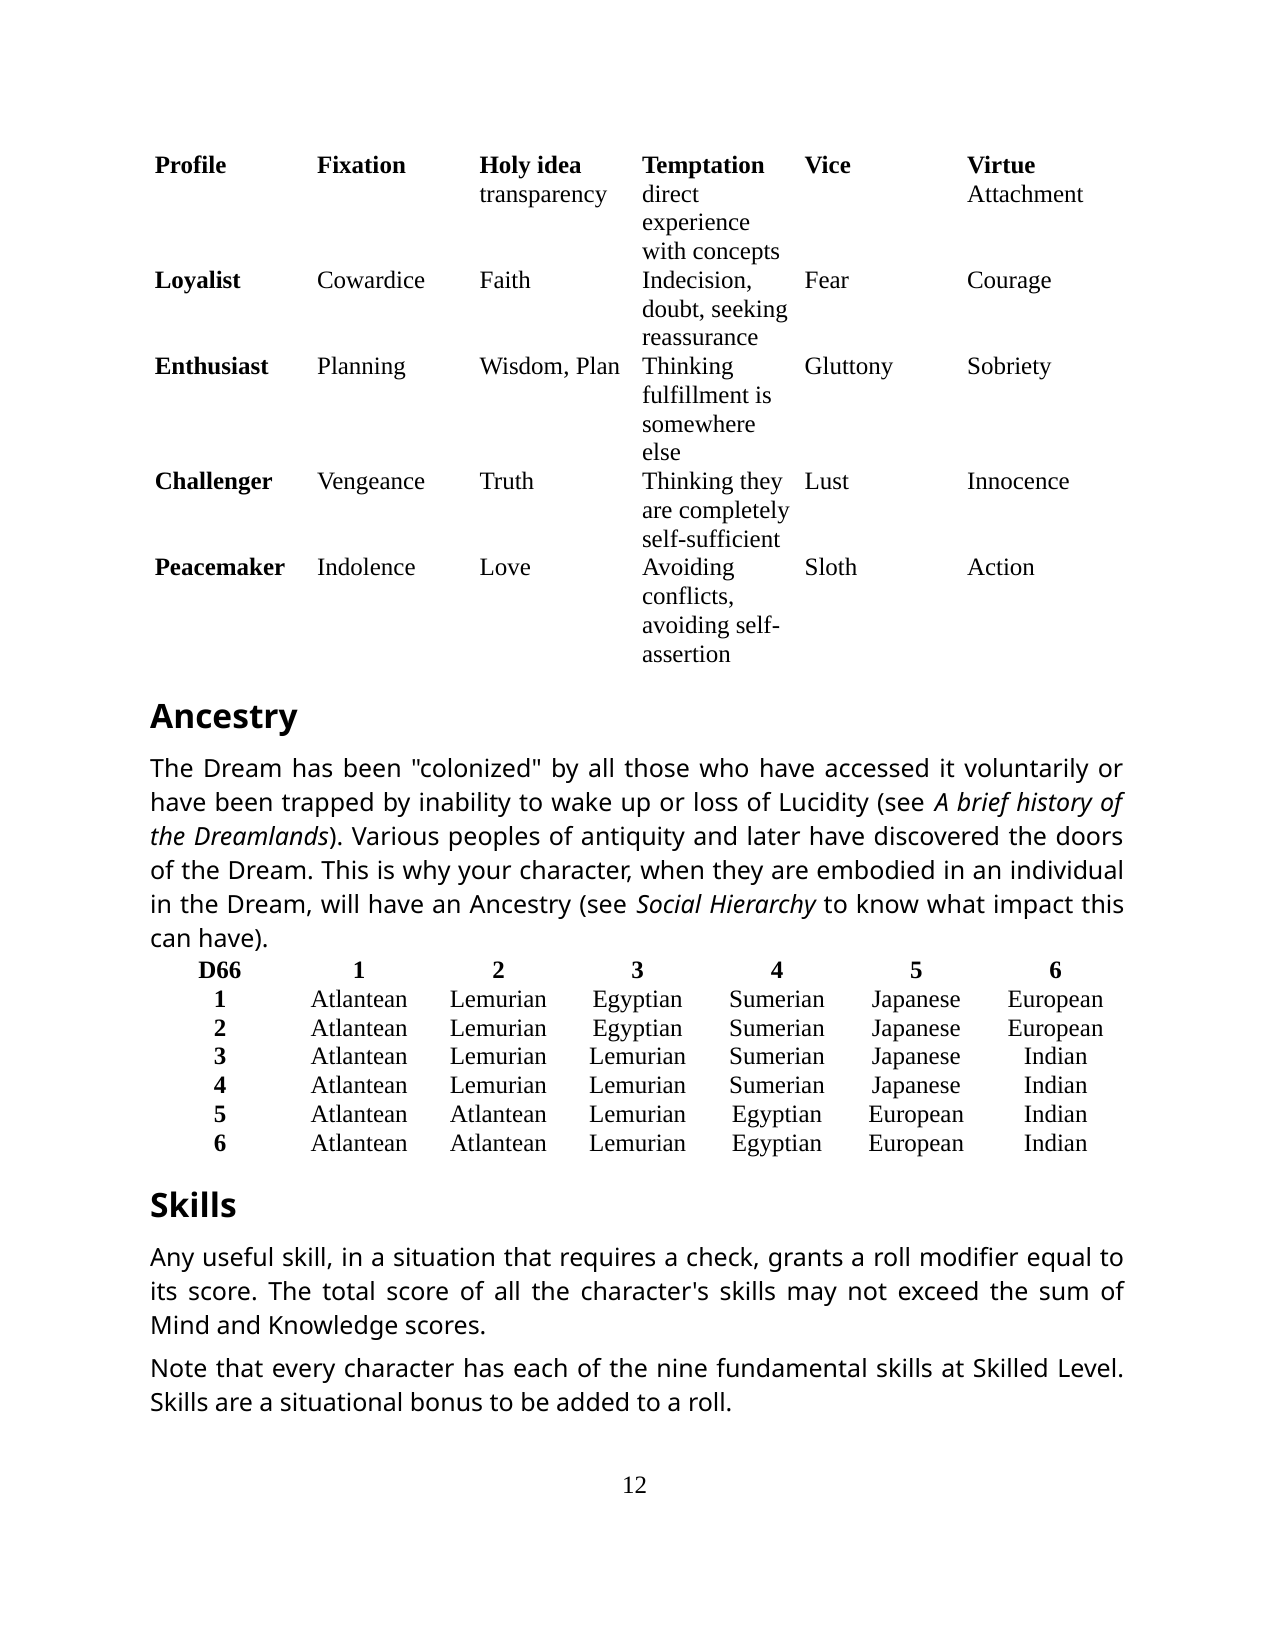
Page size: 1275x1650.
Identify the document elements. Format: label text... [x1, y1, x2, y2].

table_cell Peacemaker [150, 553, 312, 667]
table_cell European [846, 1099, 986, 1128]
subtitle Ancestry [150, 692, 1125, 738]
table_cell [800, 179, 962, 265]
table_cell Truth [475, 466, 637, 552]
table_cell Love [475, 553, 637, 667]
table_cell 2 [150, 1013, 289, 1041]
table_cell transparency [475, 179, 637, 265]
table_cell Attachment [963, 179, 1125, 265]
table_header 3 [568, 955, 707, 984]
table_cell Lemurian [568, 1041, 707, 1070]
table_header 2 [429, 955, 568, 984]
table_cell Thinking they are completely self-sufficient [638, 466, 800, 552]
table_cell Atlantean [429, 1128, 568, 1156]
table_cell Japanese [846, 984, 986, 1013]
table_header 6 [986, 955, 1125, 984]
table_header 1 [289, 955, 428, 984]
table_cell Thinking fulfillment is somewhere else [638, 351, 800, 466]
table_cell Sobriety [963, 351, 1125, 466]
table_cell Indecision, doubt, seeking reassurance [638, 265, 800, 351]
table_cell Lemurian [429, 1070, 568, 1099]
table_cell Egyptian [707, 1099, 846, 1128]
table_cell Egyptian [568, 1013, 707, 1041]
table_cell Lemurian [568, 1070, 707, 1099]
table_cell Lemurian [429, 1041, 568, 1070]
table_cell Sumerian [707, 1041, 846, 1070]
table_cell Planning [313, 351, 475, 466]
table_cell Egyptian [568, 984, 707, 1013]
text Note that every character has each of the nine fundamental skills at Skilled Level. Skills are a situational bonus to be added to a roll. [150, 1351, 1125, 1419]
table_header Temptation [638, 150, 800, 179]
table_header Virtue [963, 150, 1125, 179]
table_header Fixation [313, 150, 475, 179]
table_cell 4 [150, 1070, 289, 1099]
table_cell Action [963, 553, 1125, 667]
table_cell Lemurian [568, 1128, 707, 1156]
table_cell Atlantean [289, 1128, 428, 1156]
table_cell European [986, 984, 1125, 1013]
table_cell Wisdom, Plan [475, 351, 637, 466]
table_cell Lust [800, 466, 962, 552]
table_cell Enthusiast [150, 351, 312, 466]
table_cell Sumerian [707, 1013, 846, 1041]
table_cell Indian [986, 1041, 1125, 1070]
table_cell 5 [150, 1099, 289, 1128]
table_header 5 [846, 955, 986, 984]
table_cell European [846, 1128, 986, 1156]
table_cell Lemurian [568, 1099, 707, 1128]
table_cell Sloth [800, 553, 962, 667]
table_cell Loyalist [150, 265, 312, 351]
table_cell [150, 179, 312, 265]
table_cell Vengeance [313, 466, 475, 552]
table_cell Lemurian [429, 984, 568, 1013]
table_cell Japanese [846, 1041, 986, 1070]
table_cell 3 [150, 1041, 289, 1070]
table_cell Challenger [150, 466, 312, 552]
table_cell Sumerian [707, 1070, 846, 1099]
table_cell Sumerian [707, 984, 846, 1013]
table_cell Indolence [313, 553, 475, 667]
table_cell Atlantean [289, 1070, 428, 1099]
table_header D66 [150, 955, 289, 984]
table_cell Avoiding conflicts, avoiding self-assertion [638, 553, 800, 667]
table_cell Indian [986, 1128, 1125, 1156]
table_cell direct experience with concepts [638, 179, 800, 265]
table_cell Indian [986, 1070, 1125, 1099]
table_cell Innocence [963, 466, 1125, 552]
table_cell Japanese [846, 1013, 986, 1041]
table_cell Fear [800, 265, 962, 351]
subtitle Skills [150, 1181, 1125, 1227]
table_cell 1 [150, 984, 289, 1013]
table_cell [313, 179, 475, 265]
table_cell Atlantean [289, 1041, 428, 1070]
table_cell European [986, 1013, 1125, 1041]
table_cell Courage [963, 265, 1125, 351]
table_cell Faith [475, 265, 637, 351]
table_cell Lemurian [429, 1013, 568, 1041]
table_cell Indian [986, 1099, 1125, 1128]
table_header Holy idea [475, 150, 637, 179]
table_cell Atlantean [289, 1013, 428, 1041]
table_cell Cowardice [313, 265, 475, 351]
table_cell Gluttony [800, 351, 962, 466]
table_cell Egyptian [707, 1128, 846, 1156]
table_cell Atlantean [289, 1099, 428, 1128]
table_cell Atlantean [429, 1099, 568, 1128]
table_cell 6 [150, 1128, 289, 1156]
table_header Profile [150, 150, 312, 179]
text The Dream has been "colonized" by all those who have accessed it voluntarily or have been trapped by inability to wake up or loss of Lucidity (see A brief history of the Dreamlands). Various peoples of antiquity and later have discovered the doors of the Dream. This is why your character, when they are embodied in an individual in the Dream, will have an Ancestry (see Social Hierarchy to know what impact this can have). [150, 751, 1125, 955]
table_cell Japanese [846, 1070, 986, 1099]
table_cell Atlantean [289, 984, 428, 1013]
table_header 4 [707, 955, 846, 984]
table_header Vice [800, 150, 962, 179]
text Any useful skill, in a situation that requires a check, grants a roll modifier equal to its score. The total score of all the character's skills may not exceed the sum of Mind and Knowledge scores. [150, 1239, 1125, 1342]
